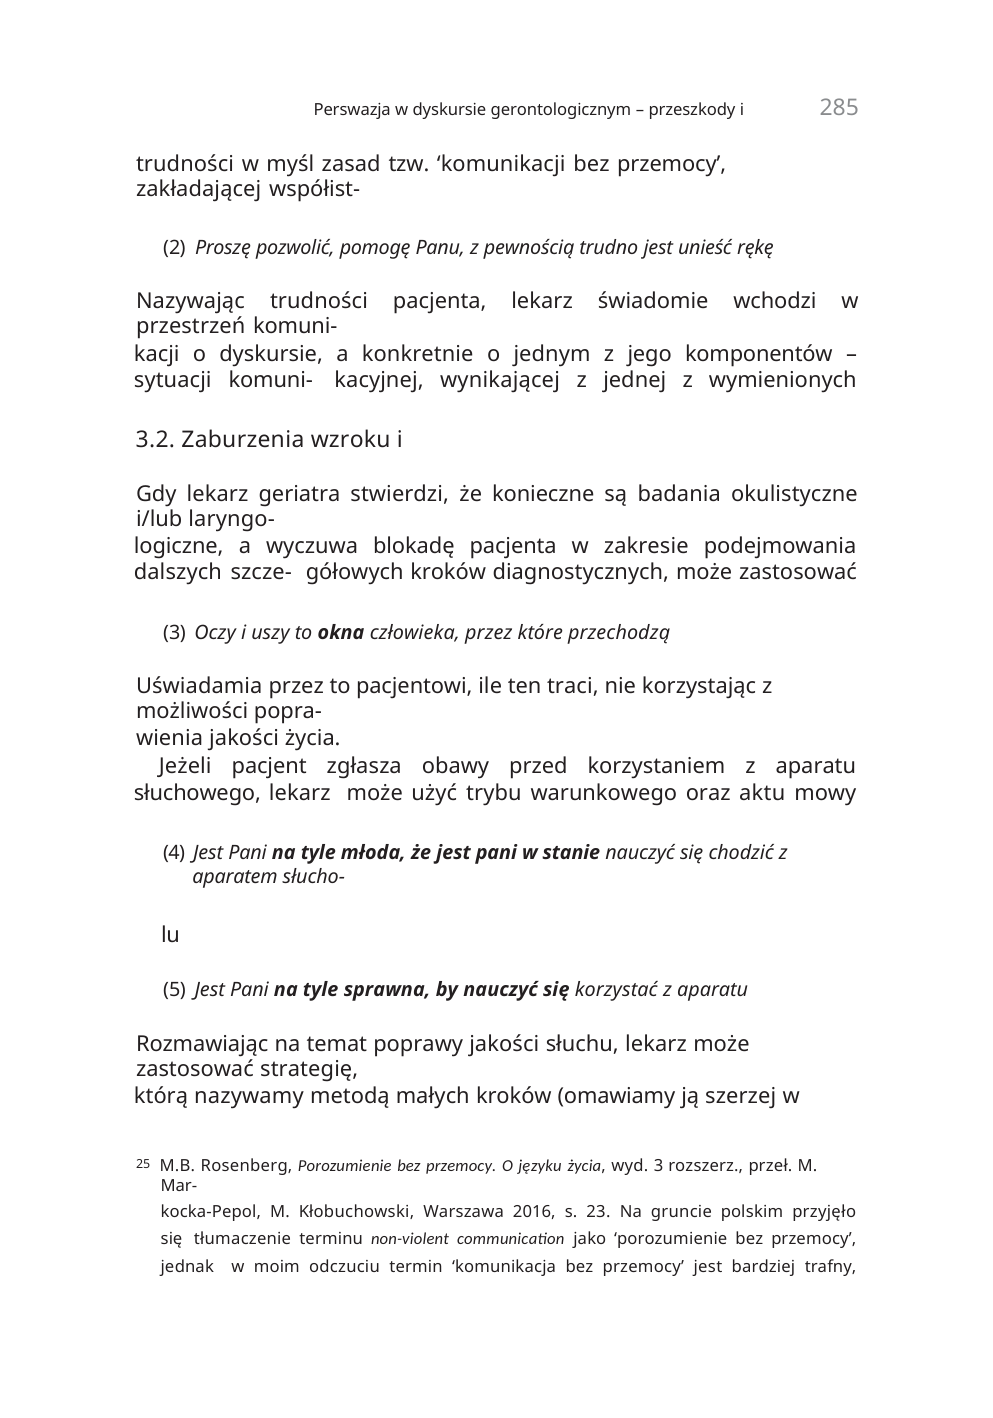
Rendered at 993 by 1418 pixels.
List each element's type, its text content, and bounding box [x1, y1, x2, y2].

text Gdy lekarz geriatra stwierdzi, że konieczne są badania okulistyczne i/lub laryngo- [136, 481, 858, 531]
text kacji o dyskursie, a konkretnie o jednym z jego komponentów – sytuacji komuni- kacyjnej, wynikającej z jednej z wymienionych wcześniej przeszkód w komunika- cji z pacjentem geriatrycznym. [134, 339, 857, 397]
text Jeżeli pacjent zgłasza obawy przed korzystaniem z aparatu słuchowego, lekarz może użyć trybu warunkowego oraz aktu mowy przestrogi. Np. w komunikacie skierowanym do siedemdziesięciokilkulatki: [134, 752, 857, 810]
text 3.2. Zaburzenia wzroku i słuchu [135, 427, 458, 454]
text (2) Proszę pozwolić, pomogę Panu, z pewnością trudno jest unieść rękę tak wysoko. [163, 235, 787, 259]
text trudności w myśl zasad tzw. ‘komunikacji bez przemocy’, zakładającej współist- [136, 151, 858, 201]
text wienia jakości życia. [136, 724, 858, 751]
text 285 [819, 93, 861, 120]
text którą nazywamy metodą małych kroków (omawiamy ją szerzej w sekcji 3.6) i wy- raźnie określić czas i otoczenie, w którym pacjent uczy się korzystać z aparatu słu- [134, 1082, 857, 1112]
text kocka-Pepol, M. Kłobuchowski, Warszawa 2016, s. 23. Na gruncie polskim przyjęło się tłumaczenie terminu non-violent communication jako ‘porozumienie bez przemocy’, jednak w moim odczuciu termin ‘komunikacja bez przemocy’ jest bardziej trafny, bowiem nie zawie- ra presupozycji o braku porozumienia/konflikcie (przypis mój, K.O.). [160, 1199, 857, 1276]
text lub [161, 921, 191, 947]
text Rozmawiając na temat poprawy jakości słuchu, lekarz może zastosować strategię, [136, 1031, 858, 1081]
text (4) Jest Pani na tyle młoda, że jest pani w stanie nauczyć się chodzić z aparatem słucho- [163, 840, 833, 888]
text logiczne, a wyczuwa blokadę pacjenta w zakresie podejmowania dalszych szcze- gółowych kroków diagnostycznych, może zastosować metaforę jako strategię per- swazyjną, np.: [134, 532, 857, 590]
text 25 M.B. Rosenberg, Porozumienie bez przemocy. O języku życia, wyd. 3 rozszerz., przeł. M. Mar- [136, 1155, 858, 1195]
text Perswazja w dyskursie gerontologicznym – przeszkody i strategie... [313, 100, 799, 121]
text (5) Jest Pani na tyle sprawna, by nauczyć się korzystać z aparatu słuchowego. [163, 978, 782, 1002]
text nienie czterech elementów: spostrzeżenia, uczuć, potrzeb i prośby25: [136, 201, 858, 205]
text (3) Oczy i uszy to okna człowieka, przez które przechodzą bodźce. [163, 620, 686, 644]
text Nazywając trudności pacjenta, lekarz świadomie wchodzi w przestrzeń komuni- [136, 289, 858, 339]
text Uświadamia przez to pacjentowi, ile ten traci, nie korzystając z możliwości popra- [136, 674, 858, 724]
text wym. Za 10–15 lat trudniej będzie przyzwyczaić się do aparatu słuchowego. [192, 888, 833, 892]
